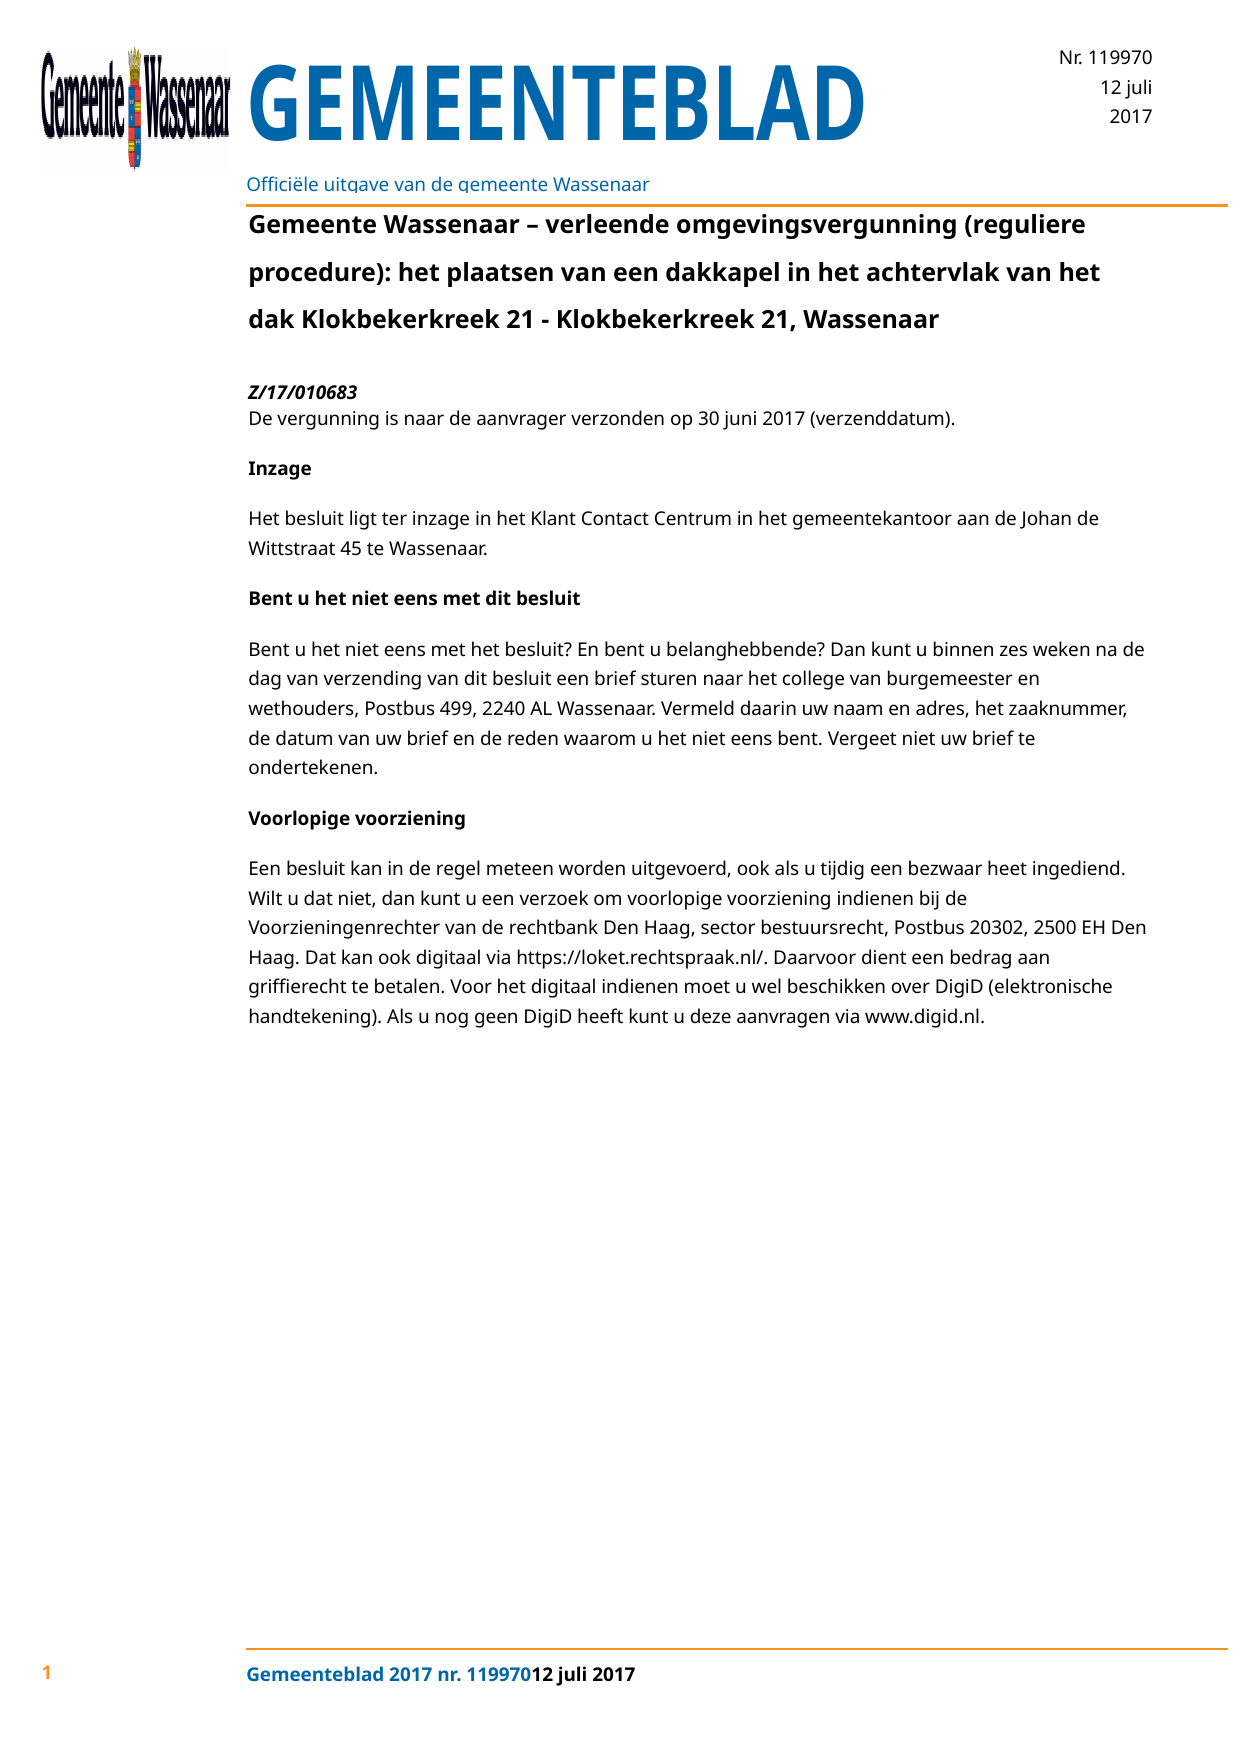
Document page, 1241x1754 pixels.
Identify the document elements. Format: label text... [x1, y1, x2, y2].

picture [41, 47, 231, 172]
text Het besluit ligt ter inzage in het Klant Contact Centrum in het gemeentekantoor aan de Johan de Wittstraat 45 te Wassenaar. [248, 506, 1152, 561]
text Gemeente Wassenaar – verleende omgevingsvergunning (reguliere procedure): het plaatsen van een dakkapel in het achtervlak van het dak Klokbekerkreek 21 - Klokbekerkreek 21, Wassenaar [248, 207, 1152, 336]
text Voorlopige voorziening [248, 805, 1152, 831]
text De vergunning is naar de aanvrager verzonden op 30 juni 2017 (verzenddatum). [248, 405, 1152, 431]
text Bent u het niet eens met het besluit? En bent u belanghebbende? Dan kunt u binnen zes weken na de dag van verzending van dit besluit een brief sturen naar het college van burgemeester en wethouders, Postbus 499, 2240 AL Wassenaar. Vermeld daarin uw naam en adres, het zaaknummer, de datum van uw brief en de reden waarom u het niet eens bent. Vergeet niet uw brief te ondertekenen. [248, 636, 1152, 780]
text Bent u het niet eens met dit besluit [248, 586, 1152, 611]
text Z/17/010683 [248, 379, 1152, 405]
text Een besluit kan in de regel meteen worden uitgevoerd, ook als u tijdig een bezwaar heet ingediend. Wilt u dat niet, dan kunt u een verzoek om voorlopige voorziening indienen bij de Voorzieningenrechter van de rechtbank Den Haag, sector bestuursrecht, Postbus 20302, 2500 EH Den Haag. Dat kan ook digitaal via https://loket.rechtspraak.nl/. Daarvoor dient een bedrag aan griffierecht te betalen. Voor het digitaal indienen moet u wel beschikken over DigiD (elektronische handtekening). Als u nog geen DigiD heeft kunt u deze aanvragen via www.digid.nl. [248, 855, 1152, 1029]
text Inzage [248, 455, 1152, 481]
